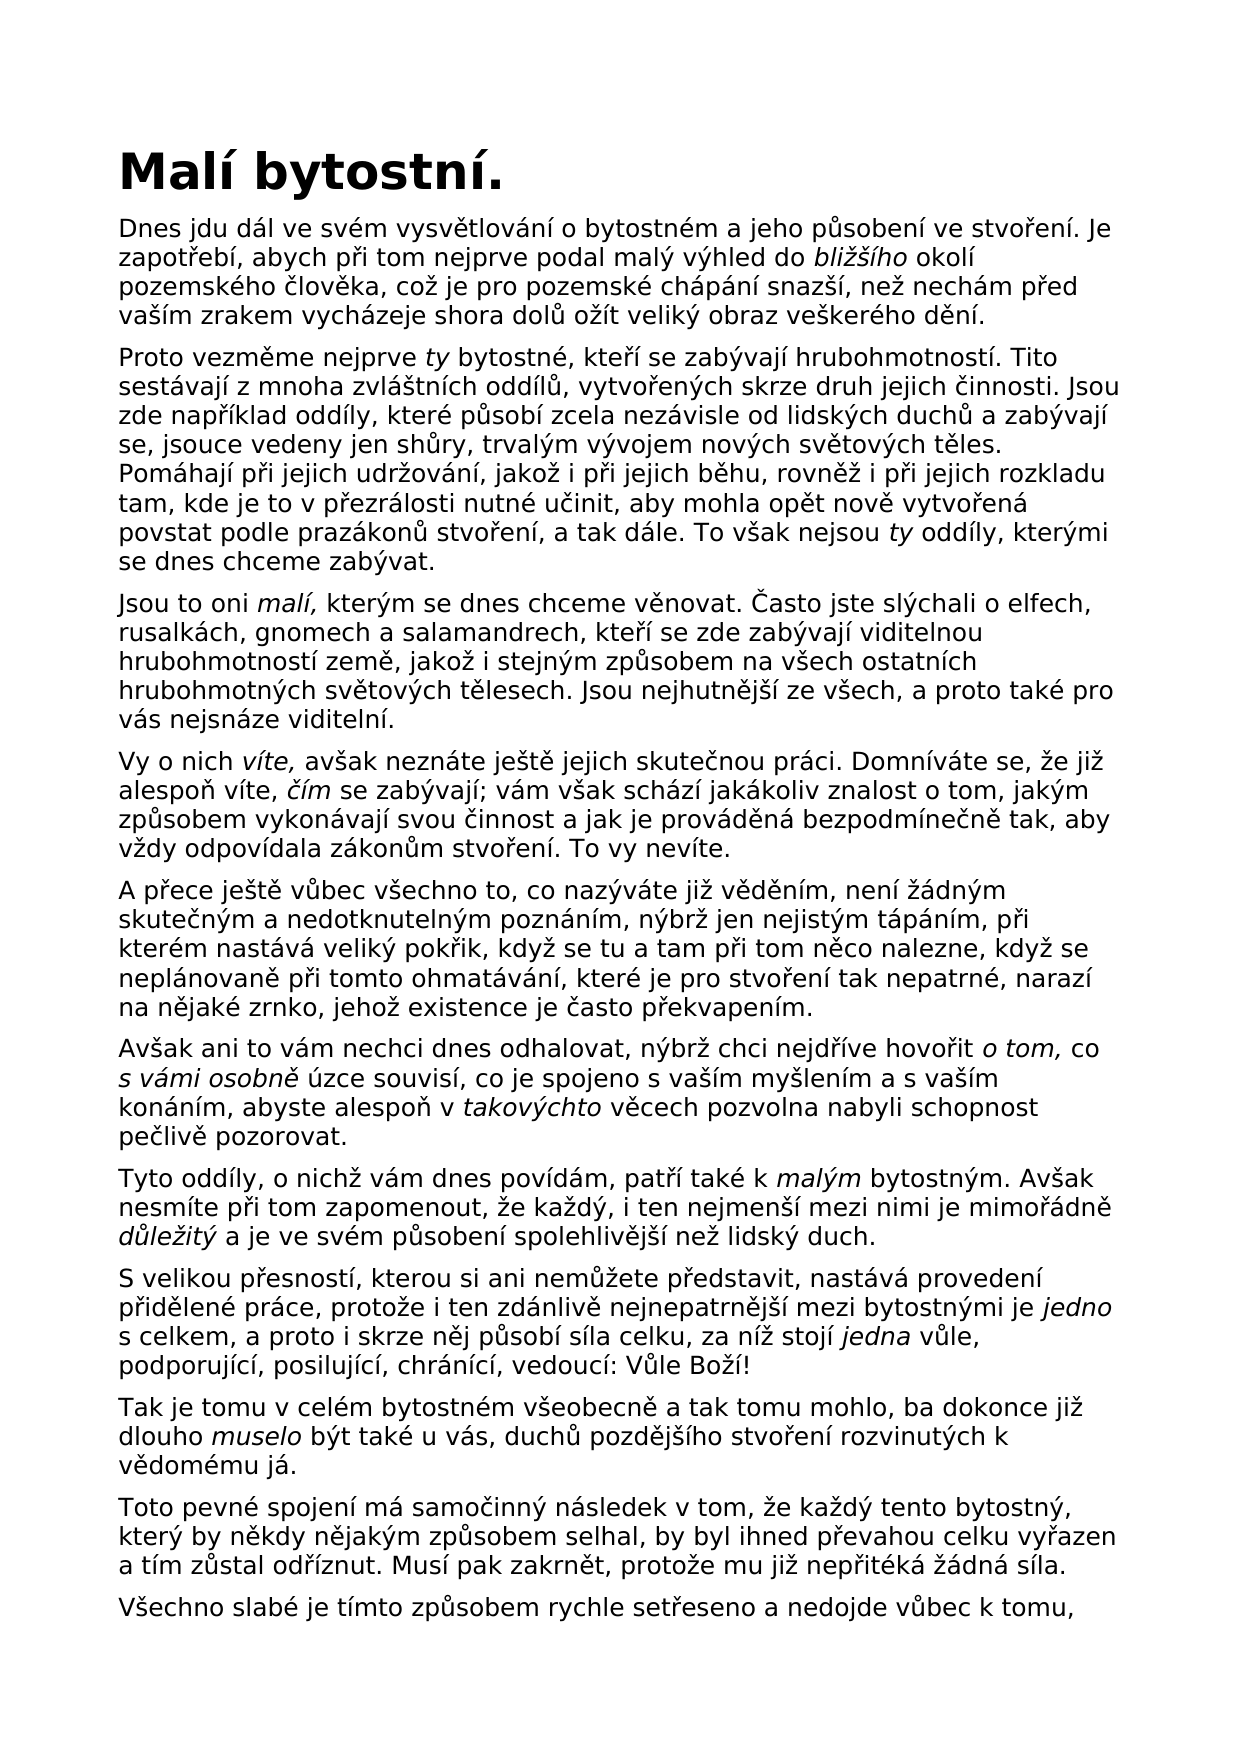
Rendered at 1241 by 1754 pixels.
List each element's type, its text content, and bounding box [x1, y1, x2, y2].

text Toto pevné spojení má samočinný následek v tom, že každý tento bytostný, který by někdy nějakým způsobem selhal, by byl ihned převahou celku vyřazen a tím zůstal odříznut. Musí pak zakrnět, protože mu již nepřitéká žádná síla. [118, 1493, 1122, 1581]
text Avšak ani to vám nechci dnes odhalovat, nýbrž chci nejdříve hovořit o tom, co s vámi osobně úzce souvisí, co je spojeno s vaším myšlením a s vaším konáním, abyste alespoň v takovýchto věcech pozvolna nabyli schopnost pečlivě pozorovat. [118, 1035, 1122, 1151]
text Všechno slabé je tímto způsobem rychle setřeseno a nedojde vůbec k tomu, [118, 1593, 1122, 1622]
text Tak je tomu v celém bytostném všeobecně a tak tomu mohlo, ba dokonce již dlouho muselo být také u vás, duchů pozdějšího stvoření rozvinutých k vědomému já. [118, 1393, 1122, 1481]
text Vy o nich víte, avšak neznáte ještě jejich skutečnou práci. Domníváte se, že již alespoň víte, čím se zabývají; vám však schází jakákoliv znalost o tom, jakým způsobem vykonávají svou činnost a jak je prováděná bezpodmínečně tak, aby vždy odpovídala zákonům stvoření. To vy nevíte. [118, 747, 1122, 864]
text Jsou to oni malí, kterým se dnes chceme věnovat. Často jste slýchali o elfech, rusalkách, gnomech a salamandrech, kteří se zde zabývají viditelnou hrubohmotností země, jakož i stejným způsobem na všech ostatních hrubohmotných světových tělesech. Jsou nejhutnější ze všech, a proto také pro vás nejsnáze viditelní. [118, 589, 1122, 735]
subtitle Malí bytostní. [118, 143, 1122, 201]
text Tyto oddíly, o nichž vám dnes povídám, patří také k malým bytostným. Avšak nesmíte při tom zapomenout, že každý, i ten nejmenší mezi nimi je mimořádně důležitý a je ve svém působení spolehlivější než lidský duch. [118, 1164, 1122, 1251]
text S velikou přesností, kterou si ani nemůžete představit, nastává provedení přidělené práce, protože i ten zdánlivě nejnepatrnější mezi bytostnými je jedno s celkem, a proto i skrze něj působí síla celku, za níž stojí jedna vůle, podporující, posilující, chránící, vedoucí: Vůle Boží! [118, 1264, 1122, 1381]
text Proto vezměme nejprve ty bytostné, kteří se zabývají hrubohmotností. Tito sestávají z mnoha zvláštních oddílů, vytvořených skrze druh jejich činnosti. Jsou zde například oddíly, které působí zcela nezávisle od lidských duchů a zabývají se, jsouce vedeny jen shůry, trvalým vývojem nových světových těles. Pomáhají při jejich udržování, jakož i při jejich běhu, rovněž i při jejich rozkladu tam, kde je to v přezrálosti nutné učinit, aby mohla opět nově vytvořená povstat podle prazákonů stvoření, a tak dále. To však nejsou ty oddíly, kterými se dnes chceme zabývat. [118, 343, 1122, 576]
text Dnes jdu dál ve svém vysvětlování o bytostném a jeho působení ve stvoření. Je zapotřebí, abych při tom nejprve podal malý výhled do bližšího okolí pozemského člověka, což je pro pozemské chápání snazší, než nechám před vaším zrakem vycházeje shora dolů ožít veliký obraz veškerého dění. [118, 214, 1122, 331]
text A přece ještě vůbec všechno to, co nazýváte již věděním, není žádným skutečným a nedotknutelným poznáním, nýbrž jen nejistým tápáním, při kterém nastává veliký pokřik, když se tu a tam při tom něco nalezne, když se neplánovaně při tomto ohmatávání, které je pro stvoření tak nepatrné, narazí na nějaké zrnko, jehož existence je často překvapením. [118, 876, 1122, 1022]
